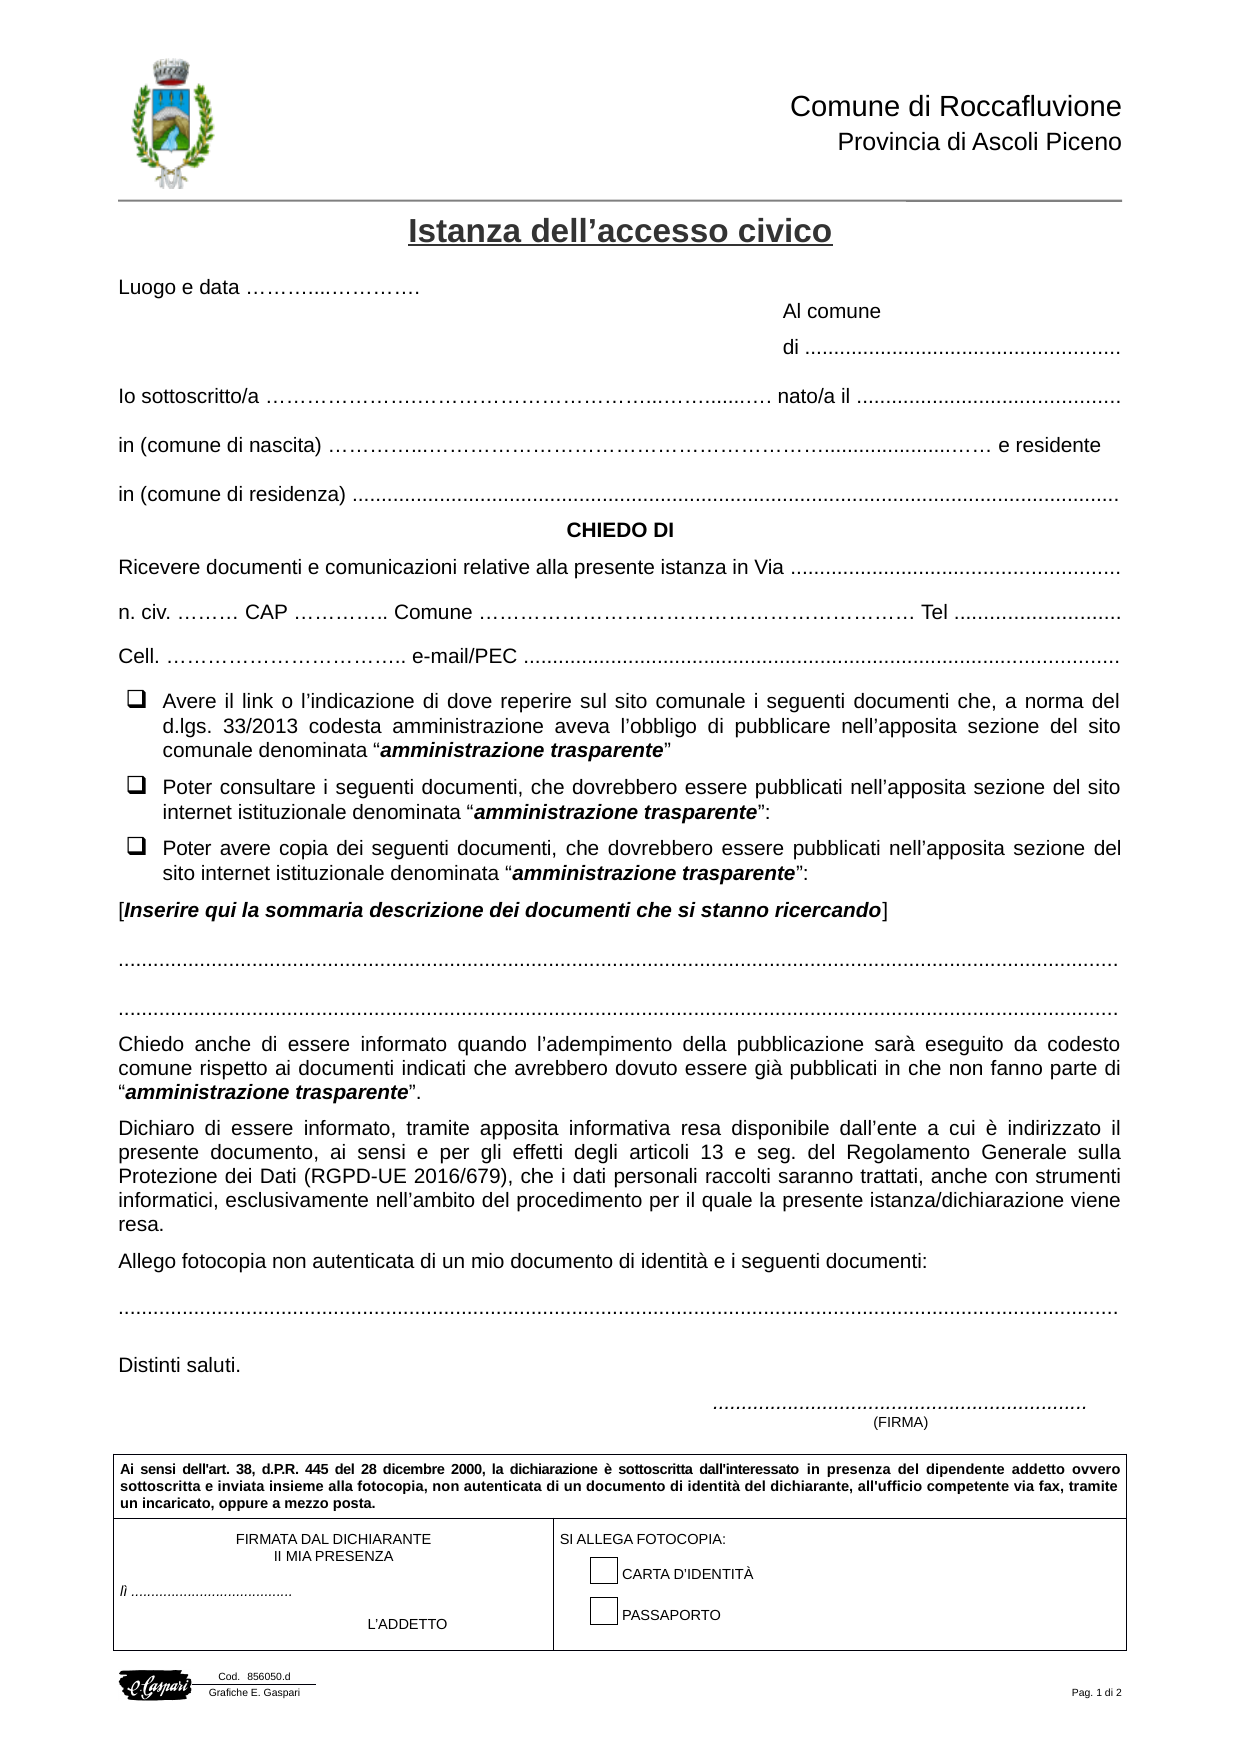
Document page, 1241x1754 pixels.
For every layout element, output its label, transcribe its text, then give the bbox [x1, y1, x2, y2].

text in (comune di residenza) [118, 482, 1122, 506]
text CHIEDO DI [118, 518, 1122, 542]
table_cell FIRMATA DAL DICHIARANTE II MIA PRESENZA lì ........................................ L’ADDETTO [114, 1519, 553, 1649]
text Distinti saluti. [118, 1353, 1122, 1377]
text Provincia di Ascoli Piceno [224, 127, 1122, 156]
list Poter avere copia dei seguenti documenti, che dovrebbero essere pubblicati nell’apposita sezione del sito internet istituzionale denominata “amministrazione trasparente”: [125, 836, 1122, 885]
text n. civ. ……… CAP ………….. Comune ……………………………………………………… Tel [118, 599, 1122, 623]
picture [118, 1669, 192, 1701]
text Ricevere documenti e comunicazioni relative alla presente istanza in Via [118, 555, 1122, 579]
list Poter consultare i seguenti documenti, che dovrebbero essere pubblicati nell’apposita sezione del sito internet istituzionale denominata “amministrazione trasparente”: [125, 774, 1122, 823]
text Luogo e data ………....…………. [118, 274, 1122, 298]
text Allego fotocopia non autenticata di un mio documento di identità e i seguenti documenti: [118, 1248, 1122, 1272]
subtitle Istanza dell’accesso civico [118, 211, 1122, 249]
picture [122, 58, 224, 189]
table_cell SI ALLEGA FOTOCOPIA: CARTA D’IDENTITÀ PASSAPORTO [554, 1519, 1126, 1649]
text Chiedo anche di essere informato quando l’adempimento della pubblicazione sarà eseguito da codesto comune rispetto ai documenti indicati che avrebbero dovuto essere già pubblicati in che non fanno parte di “amministrazione trasparente”. [118, 1032, 1122, 1104]
text [Inserire qui la sommaria descrizione dei documenti che si stanno ricercando] [118, 897, 1122, 921]
text ................................................................. [679, 1389, 1122, 1413]
text in (comune di nascita) …………...…………………………………………………......................…… e residente [118, 433, 1122, 457]
text Io sottoscritto/a ………………….……………………………...…….......…. nato/a il [118, 384, 1122, 408]
text Cell. …………………………….. e-mail/PEC [118, 644, 1122, 668]
text Dichiaro di essere informato, tramite apposita informativa resa disponibile dall’ente a cui è indirizzato il presente documento, ai sensi e per gli effetti degli articoli 13 e seg. del Regolamento Generale sulla Protezione dei Dati (RGPD-UE 2016/679), che i dati personali raccolti saranno trattati, anche con strumenti informatici, esclusivamente nell’ambito del procedimento per il quale la presente istanza/dichiarazione viene resa. [118, 1116, 1122, 1236]
text di [783, 335, 1122, 359]
list Avere il link o l’indicazione di dove reperire sul sito comunale i seguenti documenti che, a norma del d.lgs. 33/2013 codesta amministrazione aveva l’obbligo di pubblicare nell’apposita sezione del sito comunale denominata “amministrazione trasparente” [125, 689, 1122, 762]
table_header Ai sensi dell'art. 38, d.P.R. 445 del 28 dicembre 2000, la dichiarazione è sottoscritta dall'interessato in presenza del dipendente addetto ovvero sottoscritta e inviata insieme alla fotocopia, non autenticata di un documento di identità del dichiarante, all'ufficio competente via fax, tramite un incaricato, oppure a mezzo posta. [114, 1455, 1126, 1517]
text (FIRMA) [679, 1413, 1122, 1430]
text Comune di Roccafluvione [224, 89, 1122, 122]
text Al comune [783, 298, 1122, 322]
